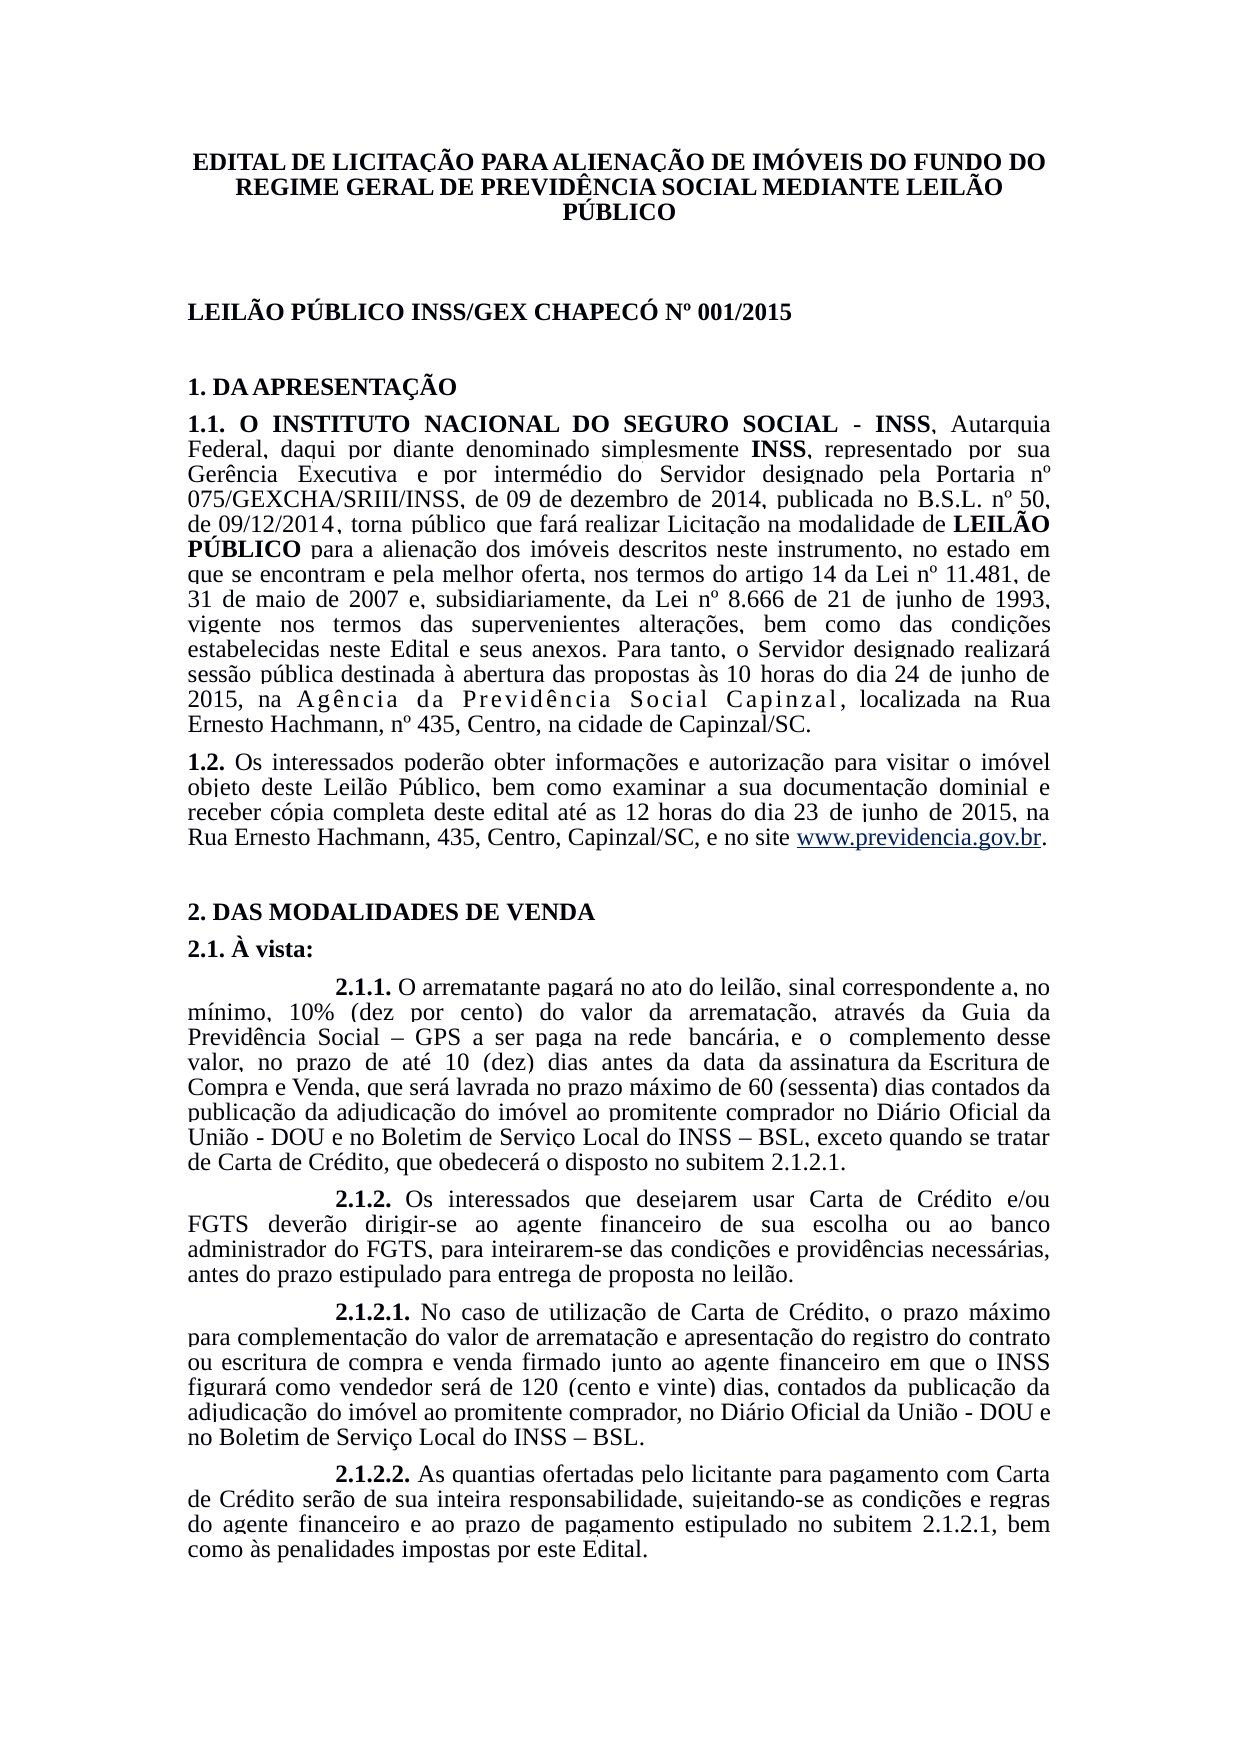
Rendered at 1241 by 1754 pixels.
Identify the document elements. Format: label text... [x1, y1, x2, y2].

text EDITAL DE LICITAÇÃO PARA ALIENAÇÃO DE IMÓVEIS DO FUNDO DO REGIME GERAL DE PREVIDÊNCIA SOCIAL MEDIANTE LEILÃO PÚBLICO [187, 150, 1051, 225]
text 2.1.1. O arrematante pagará no ato do leilão, sinal correspondente a, no mínimo, 10% (dez por cento) do valor da arrematação, através da Guia da Previdência Social – GPS a ser paga na rede bancária, e o complemento desse valor, no prazo de até 10 (dez) dias antes da data da assinatura da Escritura de Compra e Venda, que será lavrada no prazo máximo de 60 (sessenta) dias contados da publicação da adjudicação do imóvel ao promitente comprador no Diário Oficial da União - DOU e no Boletim de Serviço Local do INSS – BSL, exceto quando se tratar de Carta de Crédito, que obedecerá o disposto no subitem 2.1.2.1. [187, 975, 1051, 1175]
text 1.2. Os interessados poderão obter informações e autorização para visitar o imóvel objeto deste Leilão Público, bem como examinar a sua documentação dominial e receber cópia completa deste edital até as 12 horas do dia 23 de junho de 2015, na Rua Ernesto Hachmann, 435, Centro, Capinzal/SC, e no site www.previdencia.gov.br. [187, 750, 1051, 850]
text 2. DAS MODALIDADES DE VENDA [187, 900, 1051, 925]
text 2.1.2. Os interessados que desejarem usar Carta de Crédito e/ou FGTS deverão dirigir-se ao agente financeiro de sua escolha ou ao banco administrador do FGTS, para inteirarem-se das condições e providências necessárias, antes do prazo estipulado para entrega de proposta no leilão. [187, 1187, 1051, 1287]
text 2.1. À vista: [187, 937, 1051, 962]
text 1. DA APRESENTAÇÃO [187, 375, 1051, 400]
text 2.1.2.2. As quantias ofertadas pelo licitante para pagamento com Carta de Crédito serão de sua inteira responsabilidade, sujeitando-se as condições e regras do agente financeiro e ao prazo de pagamento estipulado no subitem 2.1.2.1, bem como às penalidades impostas por este Edital. [187, 1462, 1051, 1562]
text LEILÃO PÚBLICO INSS/GEX CHAPECÓ Nº 001/2015 [187, 300, 1051, 325]
text 1.1. O INSTITUTO NACIONAL DO SEGURO SOCIAL - INSS, Autarquia Federal, daqui por diante denominado simplesmente INSS, representado por sua Gerência Executiva e por intermédio do Servidor designado pela Portaria nº 075/GEXCHA/SRIII/INSS, de 09 de dezembro de 2014, publicada no B.S.L. nº 50, de 09/12/2014, torna público que fará realizar Licitação na modalidade de LEILÃO PÚBLICO para a alienação dos imóveis descritos neste instrumento, no estado em que se encontram e pela melhor oferta, nos termos do artigo 14 da Lei nº 11.481, de 31 de maio de 2007 e, subsidiariamente, da Lei nº 8.666 de 21 de junho de 1993, vigente nos termos das supervenientes alterações, bem como das condições estabelecidas neste Edital e seus anexos. Para tanto, o Servidor designado realizará sessão pública destinada à abertura das propostas às 10 horas do dia 24 de junho de 2015, na Agência da Previdência Social Capinzal, localizada na Rua Ernesto Hachmann, nº 435, Centro, na cidade de Capinzal/SC. [187, 412, 1051, 737]
text 2.1.2.1. No caso de utilização de Carta de Crédito, o prazo máximo para complementação do valor de arrematação e apresentação do registro do contrato ou escritura de compra e venda firmado junto ao agente financeiro em que o INSS figurará como vendedor será de 120 (cento e vinte) dias, contados da publicação da adjudicação do imóvel ao promitente comprador, no Diário Oficial da União - DOU e no Boletim de Serviço Local do INSS – BSL. [187, 1300, 1051, 1450]
